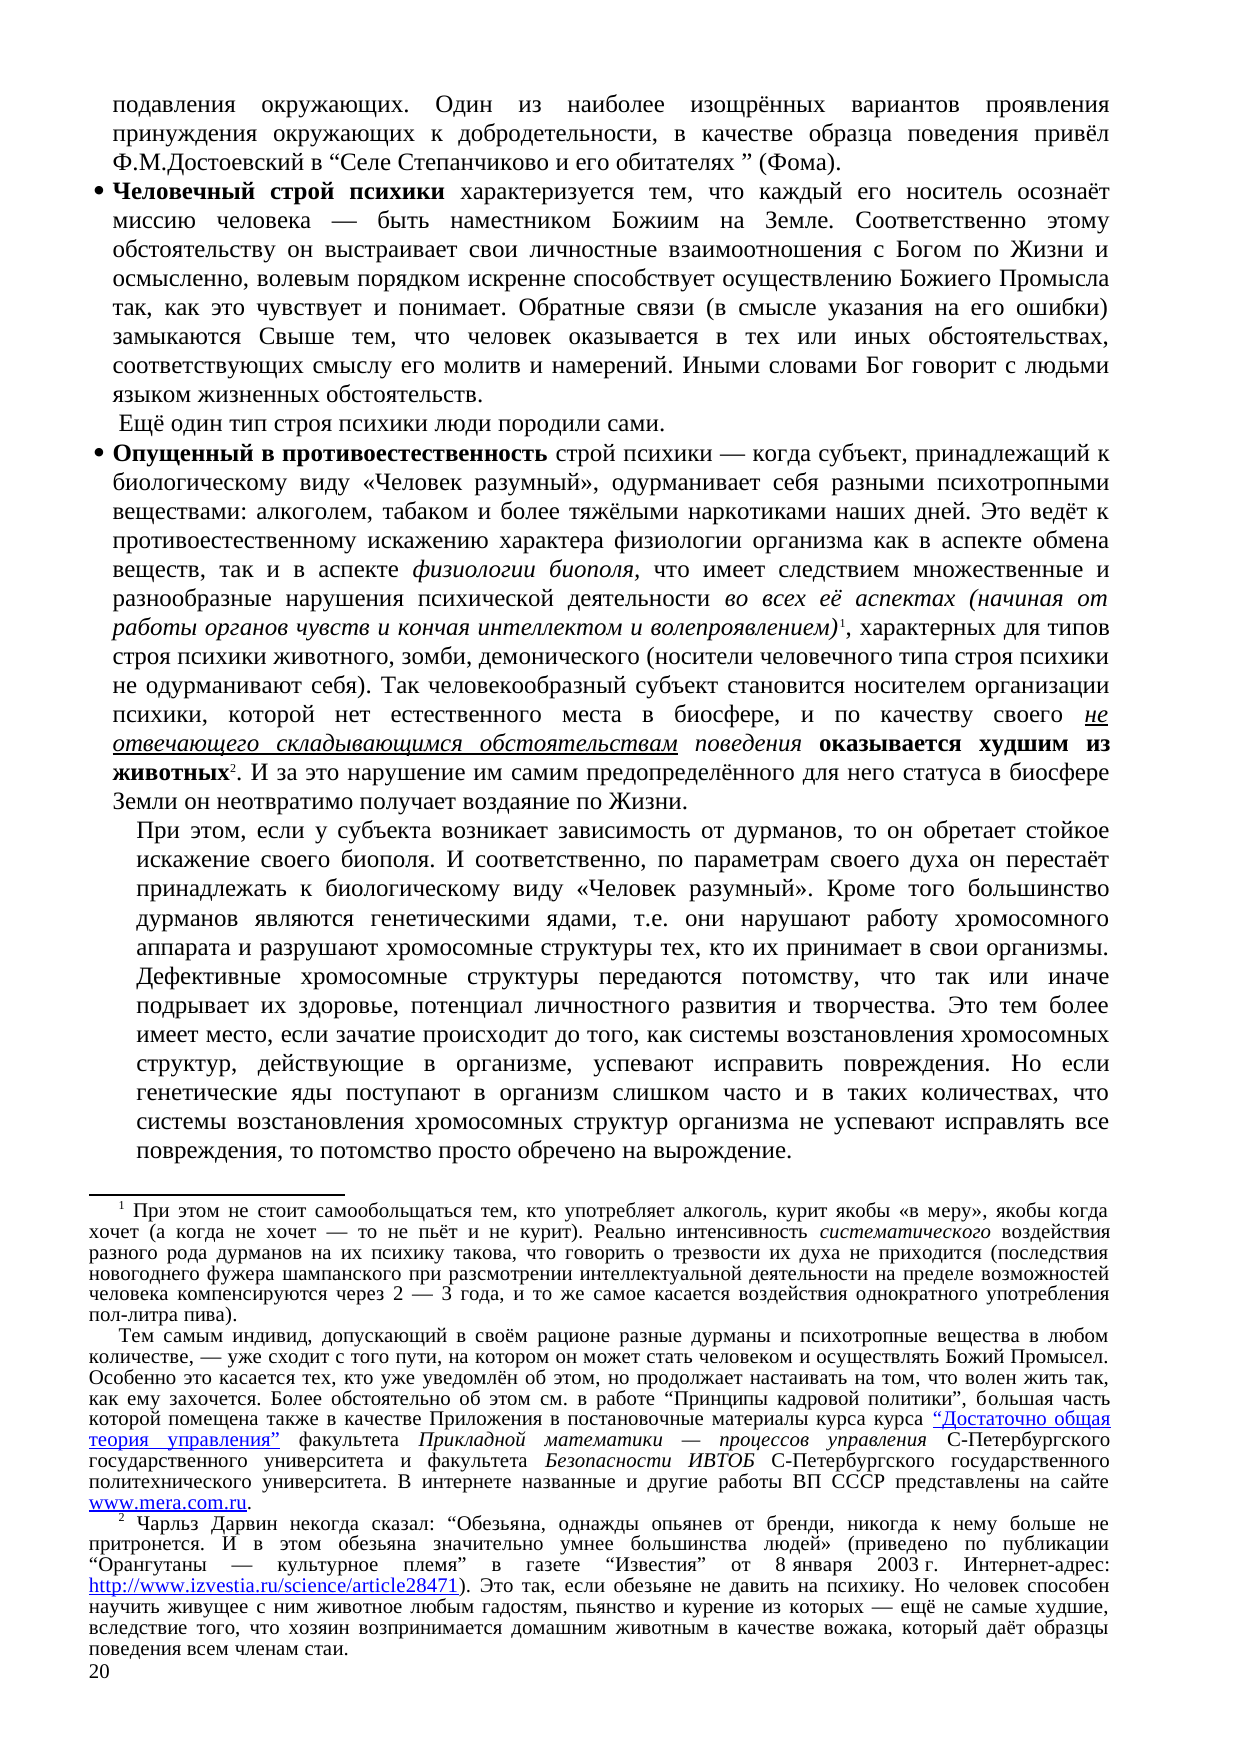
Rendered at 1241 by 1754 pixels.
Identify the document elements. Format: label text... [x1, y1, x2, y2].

list подавления окружающих. Один из наиболее изощрённых вариантов проявления принуждения окружающих к добродетельности, в качестве образца поведения привёл Ф.М.Достоевский в “Селе Степанчиково и его обитателях ” (Фома). [94, 89, 1110, 176]
list При этом, если у субъекта возникает зависимость от дурманов, то он обретает стойкое искажение своего биополя. И соответственно, по параметрам своего духа он перестаёт принадлежать к биологическому виду «Человек разумный». Кроме того большинство дурманов являются генетическими ядами, т.е. они нарушают работу хромосомного аппарата и разрушают хромосомные структуры тех, кто их принимает в свои организмы. Дефективные хромосомные структуры передаются потомству, что так или иначе подрывает их здоровье, потенциал личностного развития и творчества. Это тем более имеет место, если зачатие происходит до того, как системы возстановления хромосомных структур, действующие в организме, успевают исправить повреждения. Но если генетические яды поступают в организм слишком часто и в таких количествах, что системы возстановления хромосомных структур организма не успевают исправлять все повреждения, то потомство просто обречено на вырождение. [136, 815, 1110, 1164]
list Опущенный в противоестественность строй психики — когда субъект, принадлежащий к биологическому виду «Человек разумный», одурманивает себя разными психотропными веществами: алкоголем, табаком и более тяжёлыми наркотиками наших дней. Это ведёт к противоестественному искажению характера физиологии организма как в аспекте обмена веществ, так и в аспекте физиологии биопoля, что имеет следствием множественные и разнообразные нарушения психической деятельности во всех её аспектах (начиная от работы органов чувств и кончая интеллектом и волепроявлением), характерных для типов строя психики животного, зомби, демонического (носители человечного типа строя психики не одурманивают себя). Так человекообразный субъект становится носителем организации психики, которой нет естественного места в биосфере, и по качеству своего не отвечающего складывающимся обстоятельствам поведения оказывается худшим из животных. И за это нарушение им самим предопределённого для него статуса в биосфере Земли он неотвратимо получает воздаяние по Жизни. [94, 437, 1110, 815]
list Тем самым индивид, допускающий в своём рационе разные дурманы и психотропные вещества в любом количестве, — уже сходит с того пути, на котором он может стать человеком и осуществлять Божий Промысел. Особенно это касается тех, кто уже уведомлён об этом, но продолжает настаивать на том, что волен жить так, как ему захочется. Более обстоятельно об этом см. в работе “Принципы кадровой политики”, бoльшая часть которой помещена также в качестве Приложения в постановочные материалы курса курса “Достаточно общая теория управления” факультета Прикладной математики — процессов управления С-Петер­бург­ского государственного университета и факультета Безопасности ИВТОБ С-Петербургского государственного политехнического университета. В интернете названные и другие работы ВП СССР представлены на сайте www.mera.com.ru. [89, 1326, 1110, 1513]
list Чарльз Дарвин некогда сказал: “Обезья­на, однажды опьянев от бренди, никогда к нему больше не притронется. И в этом обезьяна значительно умнее большинства людей» (приведено по публикации “Орангутаны — культурное племя” в газете “Известия” от 8 января 2003 г. Интернет-адрес: http://www.izvestia.ru/science/article28471). Это так, если обезьяне не давить на психику. Но человек способен научить живущее с ним животное любым гадостям, пьянство и курение из которых — ещё не самые худшие, вследствие того, что хозяин возпринимается домашним животным в качестве вожака, который даёт образцы поведения всем членам стаи. [89, 1513, 1110, 1659]
list Человечный строй психики характеризуется тем, что каждый его носитель осознаёт миссию человека — быть наместником Божиим на Земле. Соответственно этому обстоятельству он выстраивает свои личностные взаимоотношения с Богом по Жизни и осмысленно, волевым порядком искренне способствует осуществлению Божиего Промысла так, как это чувствует и понимает. Обратные связи (в смысле указания на его ошибки) замыкаются Свыше тем, что человек оказывается в тех или иных обстоятельствах, соответствующих смыслу его молитв и намерений. Иными словами Бог говорит с людьми языком жизненных обстоятельств. [94, 176, 1110, 408]
text Ещё один тип строя психики люди породили сами. [89, 408, 1110, 437]
list При этом не стоит самообольщаться тем, кто употребляет алкоголь, курит якобы «в меру», якобы когда хочет (а когда не хочет — то не пьёт и не курит). Реально интенсивность систематического воздействия разного рода дурманов на их психику такова, что говорить о трезвости их духа не приходится (последствия новогоднего фужера шампанского при разсмотрении интеллектуальной деятельности на пределе возможностей человека компенсируются через 2 — 3 года, и то же самое касается воздействия однократного употребления пол-литра пива). [89, 1201, 1110, 1326]
